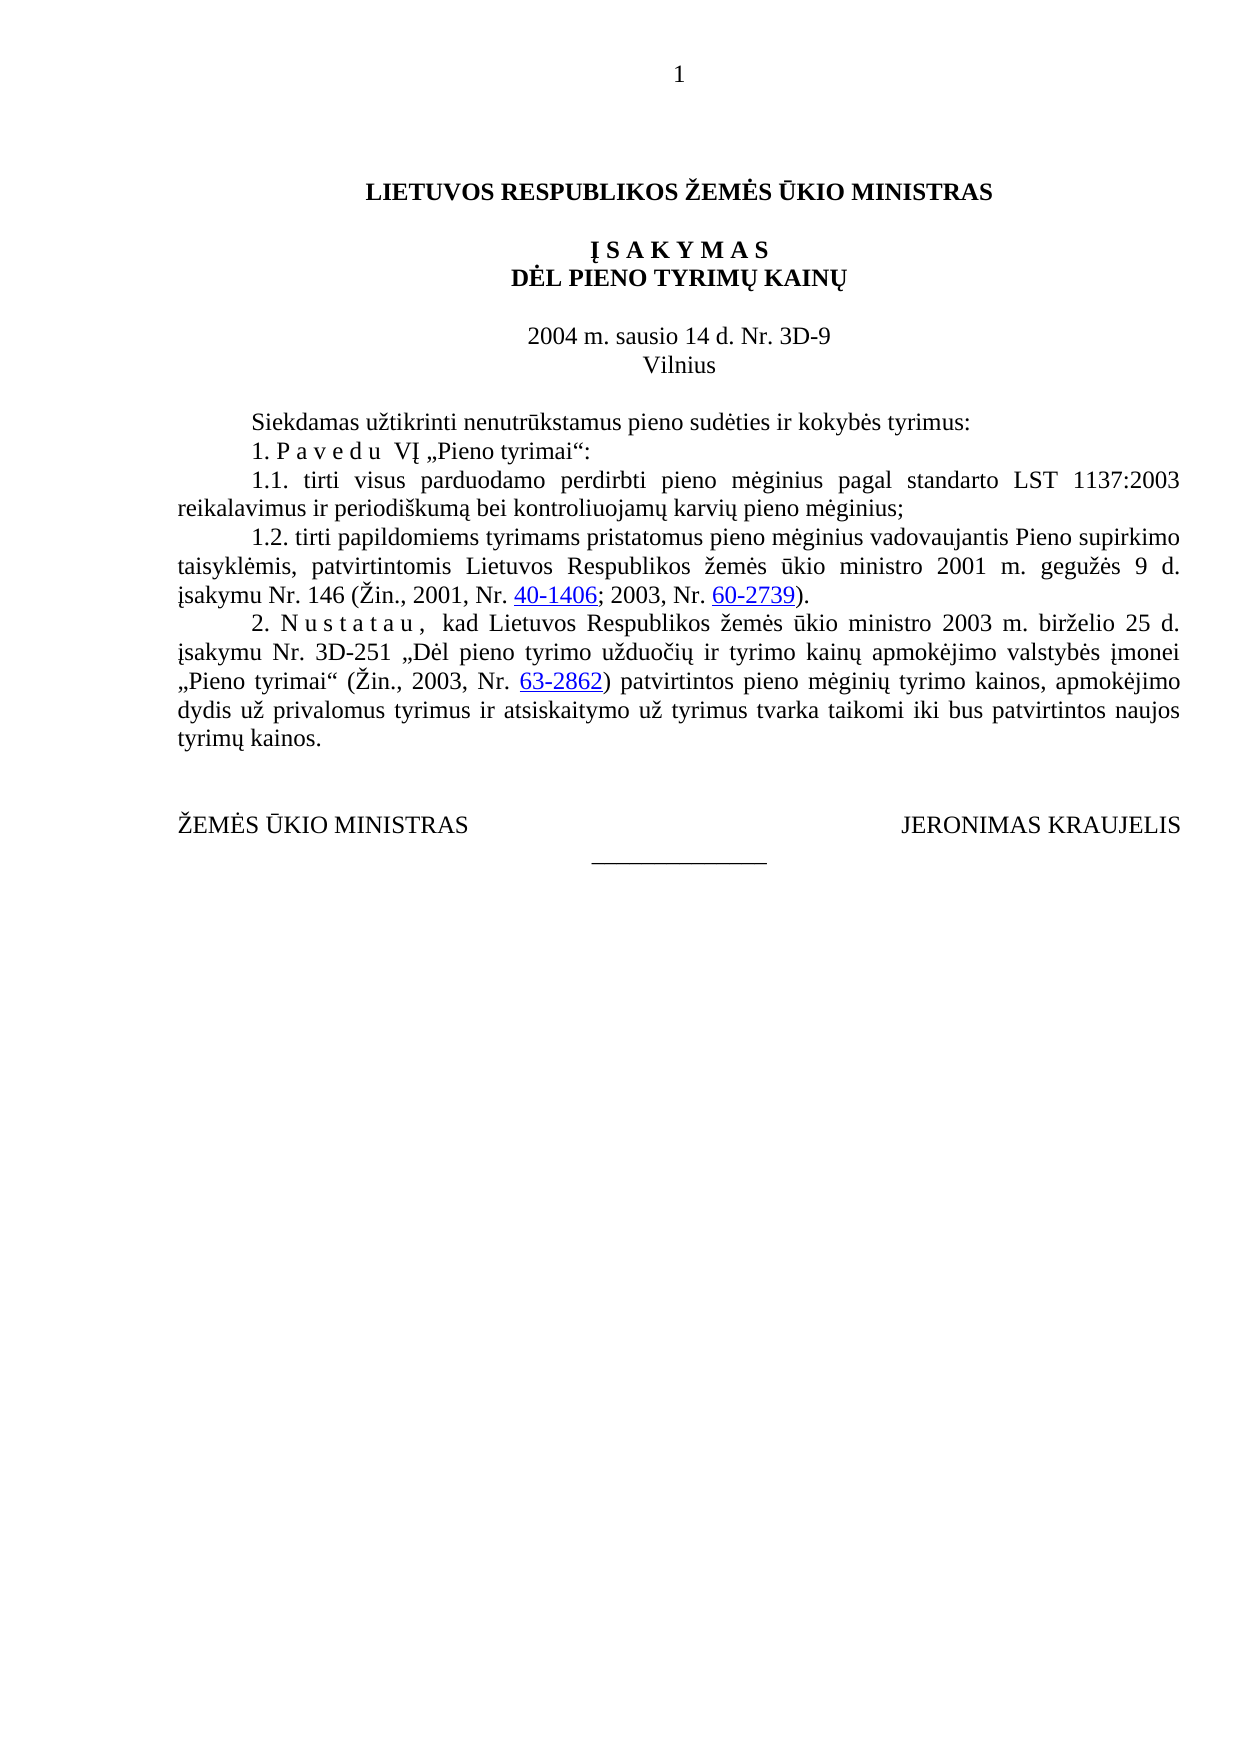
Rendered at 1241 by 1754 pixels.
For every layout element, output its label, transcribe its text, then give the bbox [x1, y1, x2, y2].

text 1.1. tirti visus parduodamo perdirbti pieno mėginius pagal standarto LST 1137:2003 reikalavimus ir periodiškumą bei kontroliuojamų karvių pieno mėginius; [177, 465, 1181, 522]
text Vilnius [177, 350, 1181, 378]
text LIETUVOS RESPUBLIKOS ŽEMĖS ŪKIO MINISTRAS [177, 177, 1181, 206]
text 1. Pavedu VĮ „Pieno tyrimai“: [177, 436, 1181, 465]
text ______________ [177, 838, 1181, 867]
text 2004 m. sausio 14 d. Nr. 3D-9 [177, 321, 1181, 350]
text 1.2. tirti papildomiems tyrimams pristatomus pieno mėginius vadovaujantis Pieno supirkimo taisyklėmis, patvirtintomis Lietuvos Respublikos žemės ūkio ministro 2001 m. gegužės 9 d. įsakymu Nr. 146 (Žin., 2001, Nr. 40-1406; 2003, Nr. 60-2739). [177, 522, 1181, 608]
text DĖL PIENO TYRIMŲ KAINŲ [177, 263, 1181, 292]
text Į S A K Y M A S [177, 235, 1181, 263]
text 2. Nustatau, kad Lietuvos Respublikos žemės ūkio ministro 2003 m. birželio 25 d. įsakymu Nr. 3D-251 „Dėl pieno tyrimo užduočių ir tyrimo kainų apmokėjimo valstybės įmonei „Pieno tyrimai“ (Žin., 2003, Nr. 63-2862) patvirtintos pieno mėginių tyrimo kainos, apmokėjimo dydis už privalomus tyrimus ir atsiskaitymo už tyrimus tvarka taikomi iki bus patvirtintos naujos tyrimų kainos. [177, 608, 1181, 752]
text Siekdamas užtikrinti nenutrūkstamus pieno sudėties ir kokybės tyrimus: [177, 407, 1181, 436]
text ŽEMĖS ŪKIO MINISTRAS JERONIMAS KRAUJELIS [177, 810, 1181, 838]
